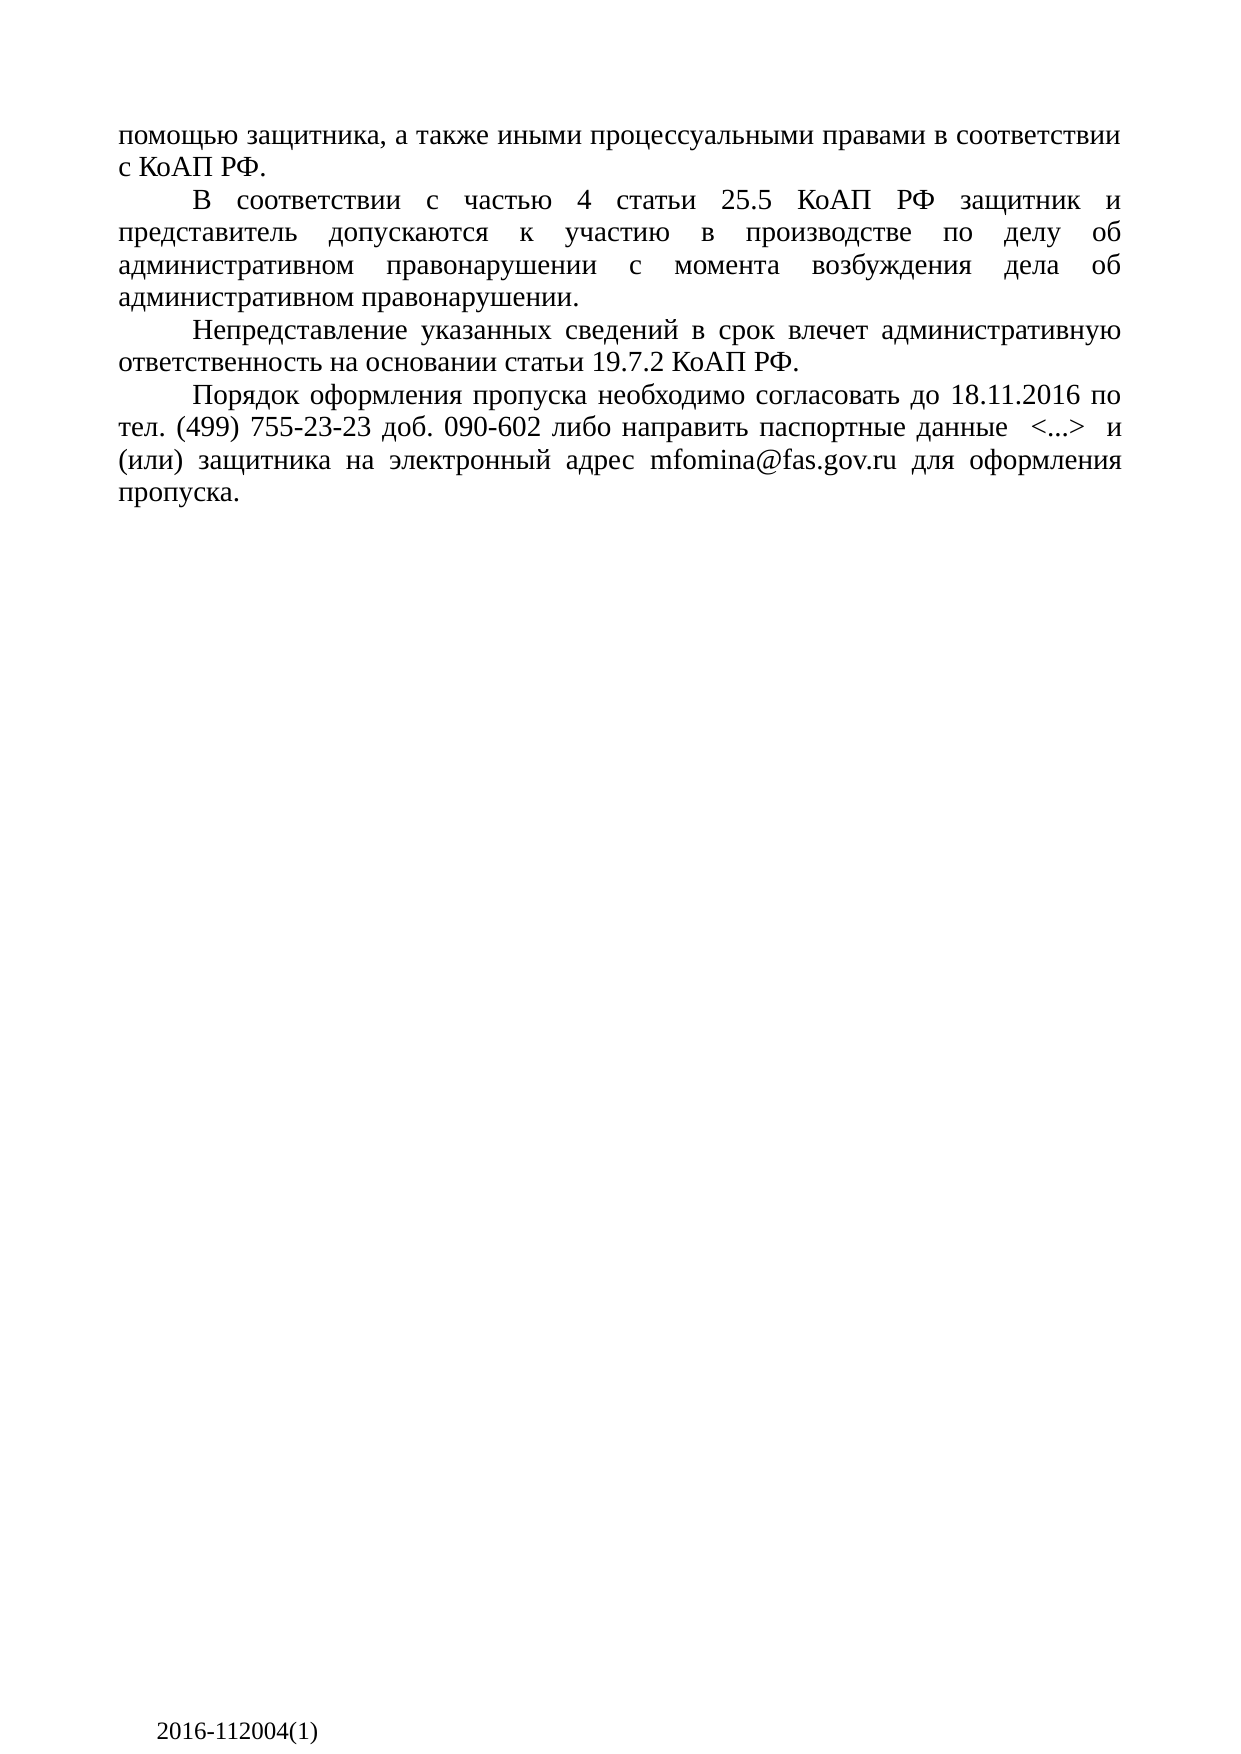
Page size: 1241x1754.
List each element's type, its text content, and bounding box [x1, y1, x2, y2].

text Непредставление указанных сведений в срок влечет административную ответственность на основании статьи 19.7.2 КоАП РФ. [118, 313, 1122, 378]
text помощью защитника, а также иными процессуальными правами в соответствии с КоАП РФ. [118, 118, 1122, 183]
text В соответствии с частью 4 статьи 25.5 КоАП РФ защитник и представитель допускаются к участию в производстве по делу об административном правонарушении с момента возбуждения дела об административном правонарушении. [118, 183, 1122, 313]
text Порядок оформления пропуска необходимо согласовать до 18.11.2016 по тел. (499) 755-23-23 доб. 090-602 либо направить паспортные данные <...> и (или) защитника на электронный адрес mfomina@fas.gov.ru для оформления пропуска. [118, 378, 1122, 508]
